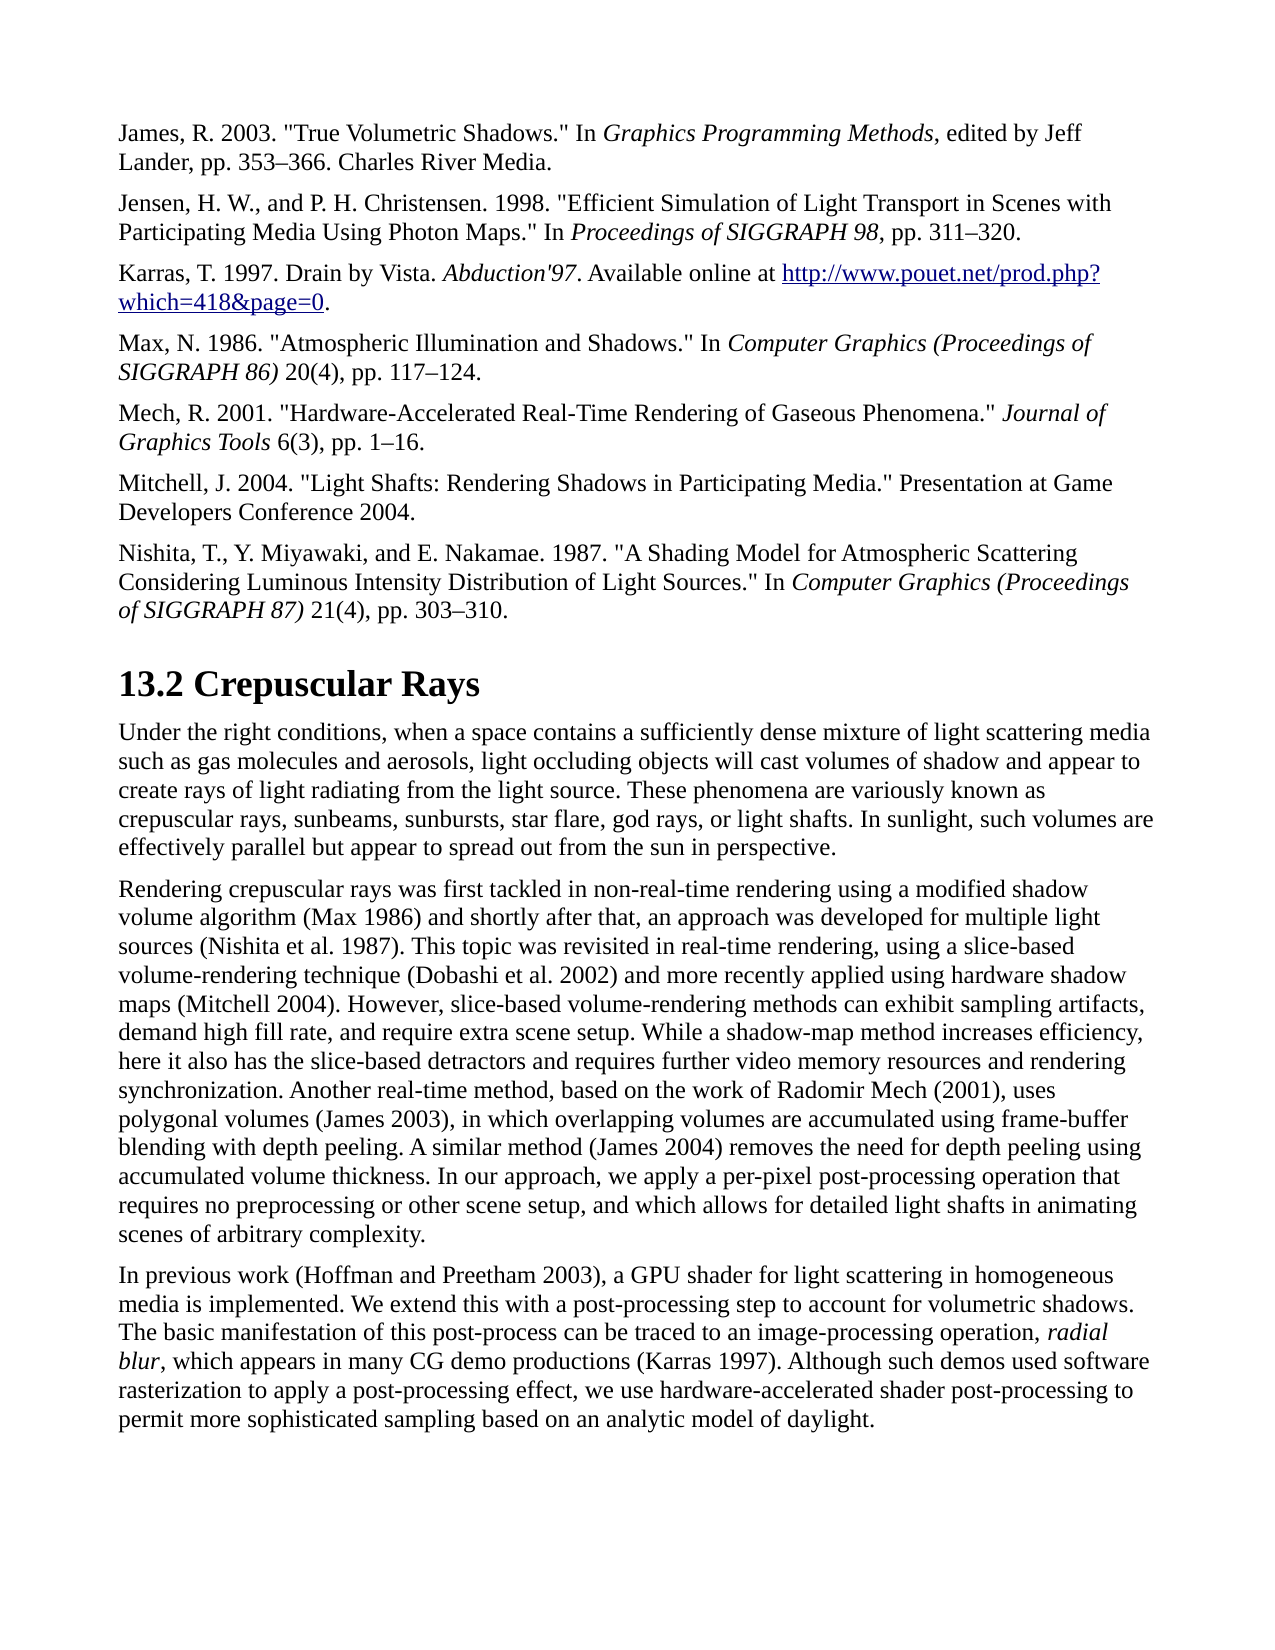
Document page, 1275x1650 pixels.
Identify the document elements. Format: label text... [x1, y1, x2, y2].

text Mitchell, J. 2004. "Light Shafts: Rendering Shadows in Participating Media." Presentation at Game Developers Conference 2004. [118, 468, 1157, 526]
text James, R. 2003. "True Volumetric Shadows." In Graphics Programming Methods, edited by Jeff Lander, pp. 353–366. Charles River Media. [118, 118, 1157, 176]
text Mech, R. 2001. "Hardware-Accelerated Real-Time Rendering of Gaseous Phenomena." Journal of Graphics Tools 6(3), pp. 1–16. [118, 398, 1157, 456]
text Max, N. 1986. "Atmospheric Illumination and Shadows." In Computer Graphics (Proceedings of SIGGRAPH 86) 20(4), pp. 117–124. [118, 328, 1157, 386]
text Under the right conditions, when a space contains a sufficiently dense mixture of light scattering media such as gas molecules and aerosols, light occluding objects will cast volumes of shadow and appear to create rays of light radiating from the light source. These phenomena are variously known as crepuscular rays, sunbeams, sunbursts, star flare, god rays, or light shafts. In sunlight, such volumes are effectively parallel but appear to spread out from the sun in perspective. [118, 717, 1157, 861]
text Rendering crepuscular rays was first tackled in non-real-time rendering using a modified shadow volume algorithm (Max 1986) and shortly after that, an approach was developed for multiple light sources (Nishita et al. 1987). This topic was revisited in real-time rendering, using a slice-based volume-rendering technique (Dobashi et al. 2002) and more recently applied using hardware shadow maps (Mitchell 2004). However, slice-based volume-rendering methods can exhibit sampling artifacts, demand high fill rate, and require extra scene setup. While a shadow-map method increases efficiency, here it also has the slice-based detractors and requires further video memory resources and rendering synchronization. Another real-time method, based on the work of Radomir Mech (2001), uses polygonal volumes (James 2003), in which overlapping volumes are accumulated using frame-buffer blending with depth peeling. A similar method (James 2004) removes the need for depth peeling using accumulated volume thickness. In our approach, we apply a per-pixel post-processing operation that requires no preprocessing or other scene setup, and which allows for detailed light shafts in animating scenes of arbitrary complexity. [118, 874, 1157, 1247]
subtitle 13.2 Crepuscular Rays [118, 662, 1157, 705]
text Karras, T. 1997. Drain by Vista. Abduction'97. Available online at http://www.pouet.net/prod.php?which=418&page=0. [118, 258, 1157, 316]
text Nishita, T., Y. Miyawaki, and E. Nakamae. 1987. "A Shading Model for Atmospheric Scattering Considering Luminous Intensity Distribution of Light Sources." In Computer Graphics (Proceedings of SIGGRAPH 87) 21(4), pp. 303–310. [118, 538, 1157, 624]
text Jensen, H. W., and P. H. Christensen. 1998. "Efficient Simulation of Light Transport in Scenes with Participating Media Using Photon Maps." In Proceedings of SIGGRAPH 98, pp. 311–320. [118, 188, 1157, 246]
text In previous work (Hoffman and Preetham 2003), a GPU shader for light scattering in homogeneous media is implemented. We extend this with a post-processing step to account for volumetric shadows. The basic manifestation of this post-process can be traced to an image-processing operation, radial blur, which appears in many CG demo productions (Karras 1997). Although such demos used software rasterization to apply a post-processing effect, we use hardware-accelerated shader post-processing to permit more sophisticated sampling based on an analytic model of daylight. [118, 1260, 1157, 1432]
